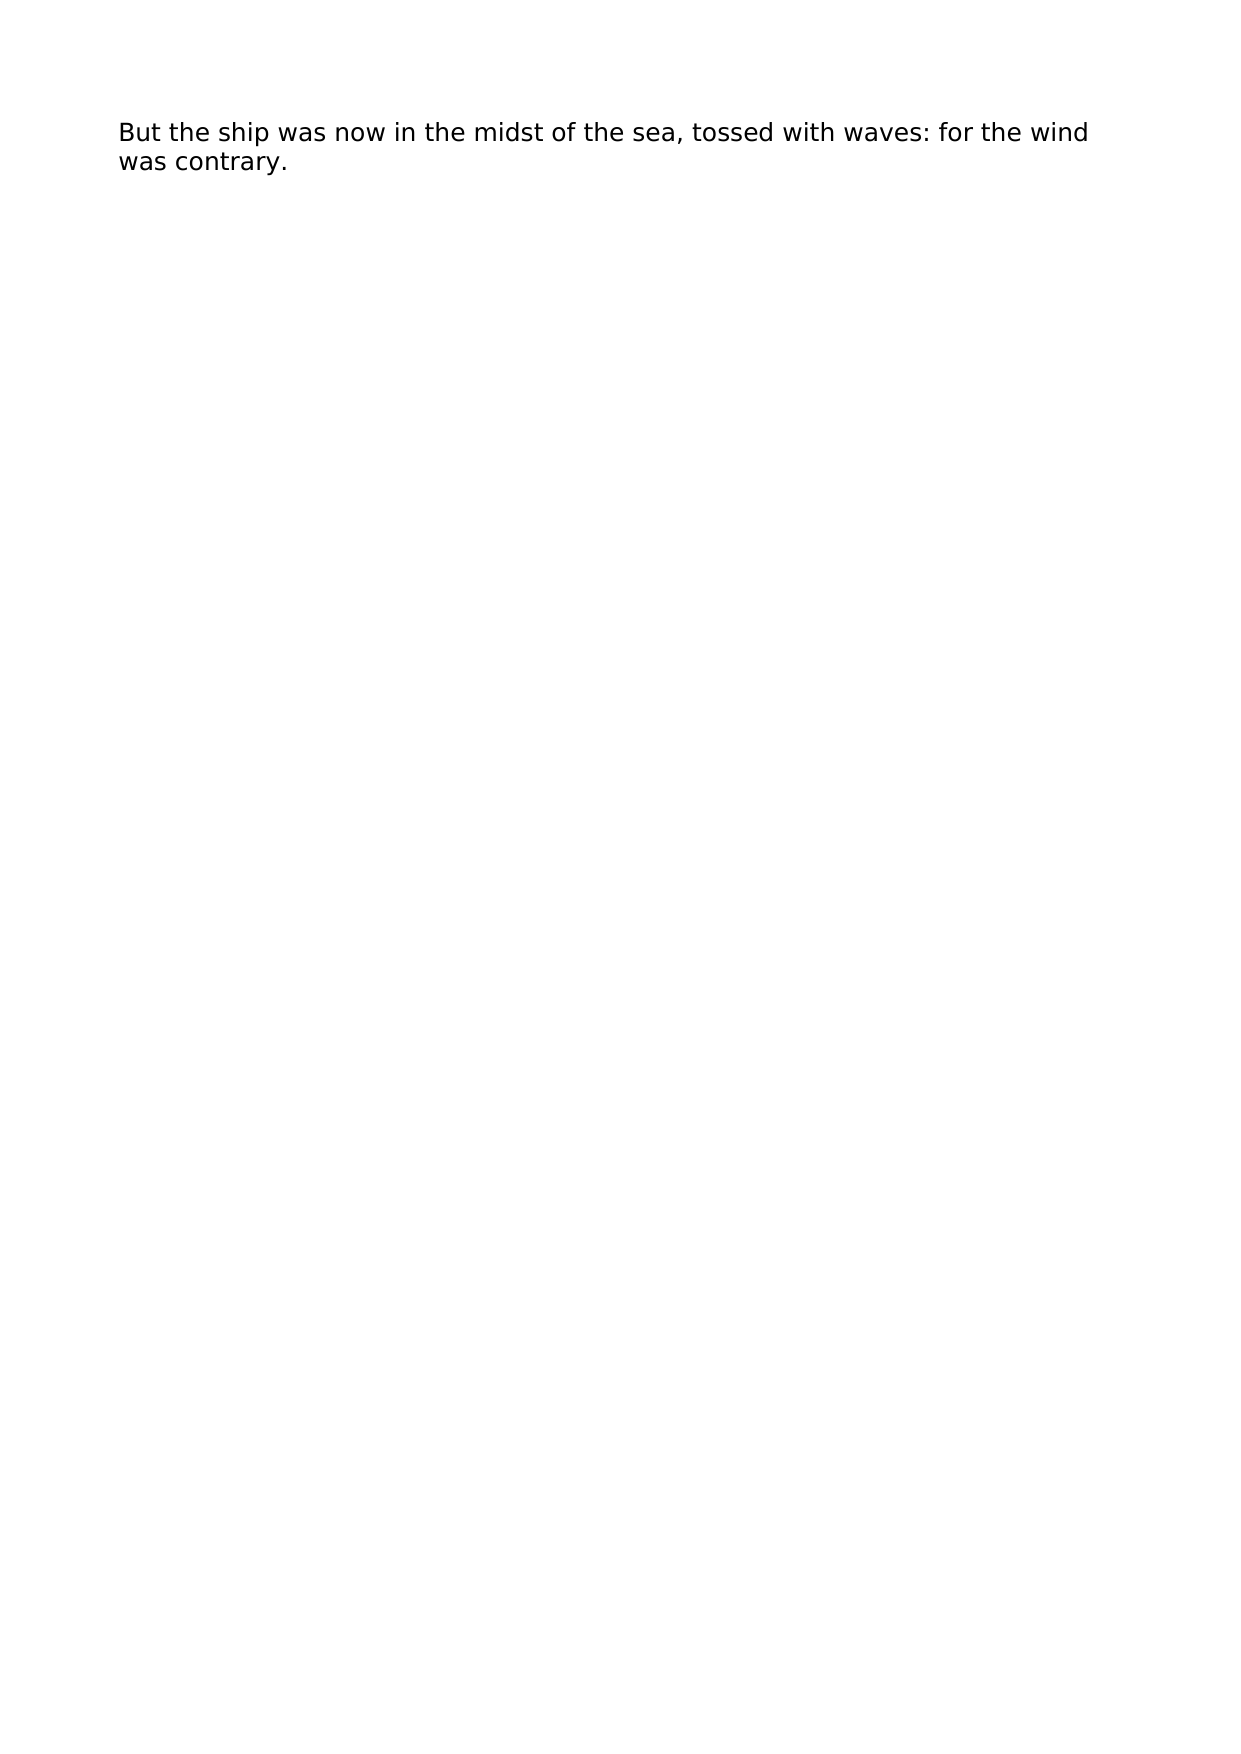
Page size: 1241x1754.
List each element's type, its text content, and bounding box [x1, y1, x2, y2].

text But the ship was now in the midst of the sea, tossed with waves: for the wind was contrary. [118, 118, 1122, 176]
